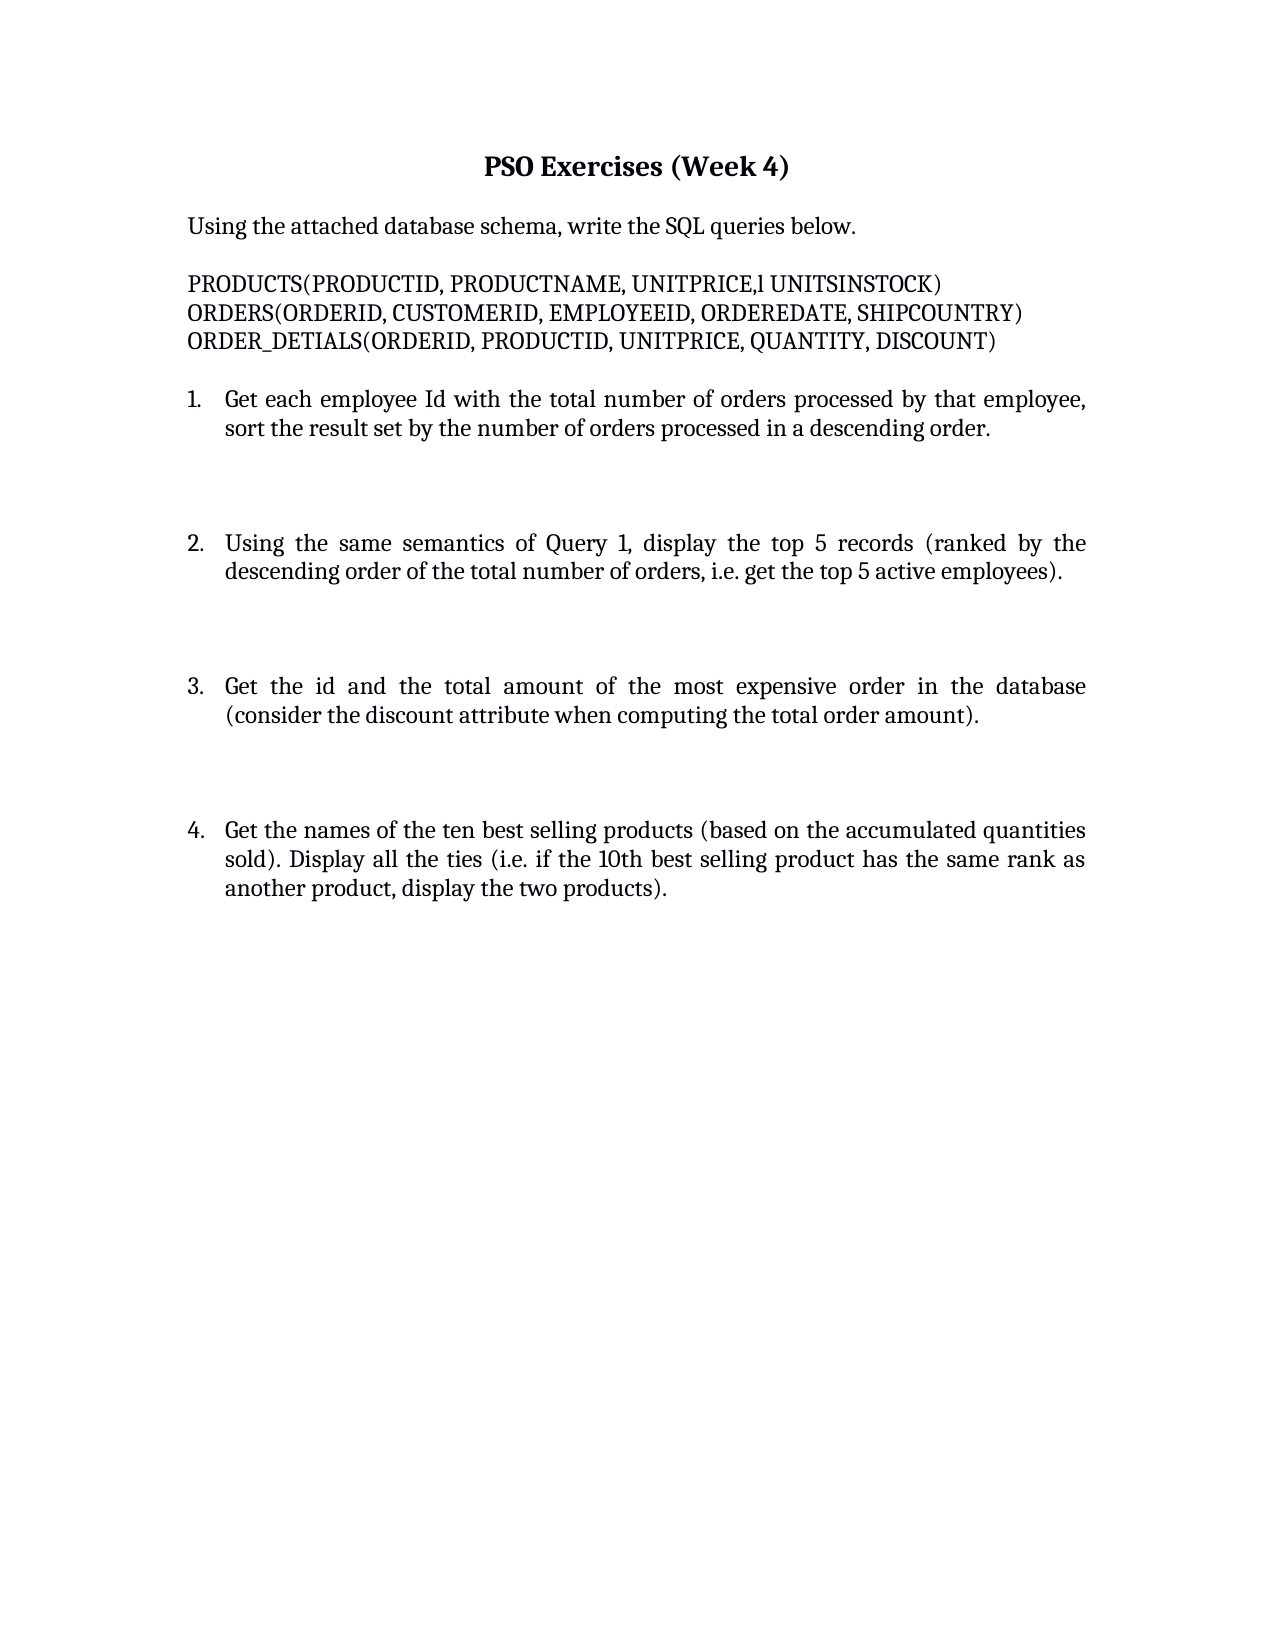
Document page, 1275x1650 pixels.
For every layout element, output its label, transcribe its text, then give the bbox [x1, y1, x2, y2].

text Using the attached database schema, write the SQL queries below. [187, 212, 1087, 241]
list Using the same semantics of Query 1, display the top 5 records (ranked by the descending order of the total number of orders, i.e. get the top 5 active employees). [187, 528, 1087, 586]
list Get each employee Id with the total number of orders processed by that employee, sort the result set by the number of orders processed in a descending order. [187, 385, 1087, 442]
list Get the id and the total amount of the most expensive order in the database (consider the discount attribute when computing the total order amount). [187, 672, 1087, 730]
text ORDERS(ORDERID, CUSTOMERID, EMPLOYEEID, ORDEREDATE, SHIPCOUNTRY) [187, 298, 1087, 327]
text PRODUCTS(PRODUCTID, PRODUCTNAME, UNITPRICE,l UNITSINSTOCK) [187, 270, 1087, 298]
text PSO Exercises (Week 4) [187, 150, 1087, 183]
text ORDER_DETIALS(ORDERID, PRODUCTID, UNITPRICE, QUANTITY, DISCOUNT) [187, 327, 1087, 356]
list Get the names of the ten best selling products (based on the accumulated quantities sold). Display all the ties (i.e. if the 10th best selling product has the same rank as another product, display the two products). [187, 816, 1087, 902]
